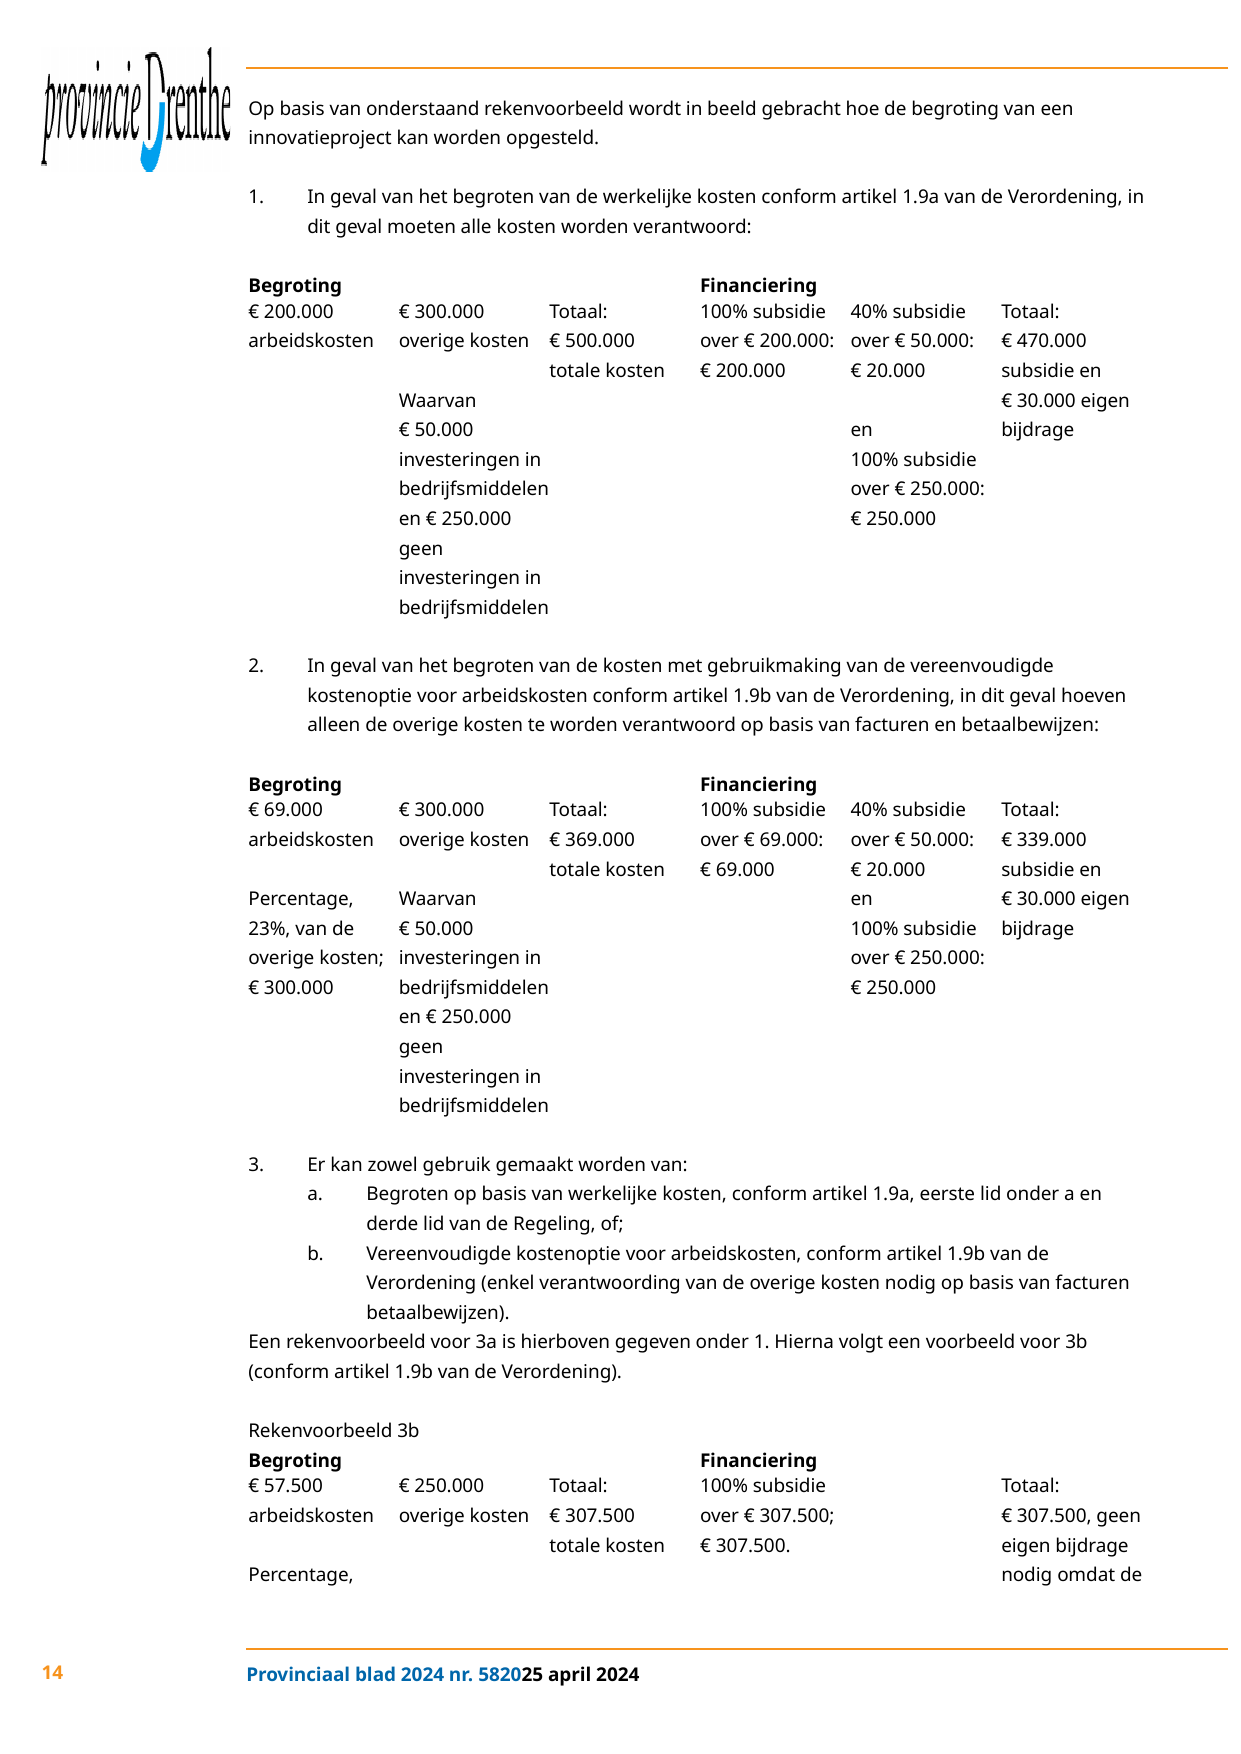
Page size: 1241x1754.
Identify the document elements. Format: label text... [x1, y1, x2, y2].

table_cell € 300.000 overige kosten Waarvan € 50.000 investeringen in bedrijfsmiddelen en € 250.000 geen investeringen in bedrijfsmiddelen [399, 298, 549, 620]
table_cell Totaal: € 307.500, geen eigen bijdrage nodig omdat de [1001, 1473, 1152, 1587]
picture [41, 47, 231, 172]
table_cell 40% subsidie over € 50.000: € 20.000 en 100% subsidie over € 250.000: € 250.000 [850, 298, 1001, 620]
table_header [1001, 273, 1152, 298]
table_cell Totaal: € 369.000 totale kosten [549, 797, 700, 1118]
table_cell Totaal: € 307.500 totale kosten [549, 1473, 700, 1587]
table_header [399, 1447, 549, 1473]
table_cell € 300.000 overige kosten Waarvan € 50.000 investeringen in bedrijfsmiddelen en € 250.000 geen investeringen in bedrijfsmiddelen [399, 797, 549, 1118]
table_header [549, 771, 700, 797]
table_cell 100% subsidie over € 307.500; € 307.500. [700, 1473, 850, 1587]
table_cell € 250.000 overige kosten [399, 1473, 549, 1587]
table_cell Totaal: € 470.000 subsidie en € 30.000 eigen bijdrage [1001, 298, 1152, 620]
table_header Financiering [700, 273, 850, 298]
table_header [850, 1447, 1001, 1473]
table_header [399, 273, 549, 298]
list In geval van het begroten van de werkelijke kosten conform artikel 1.9a van de Verordening, in dit geval moeten alle kosten worden verantwoord: [248, 183, 1152, 239]
table_header [850, 273, 1001, 298]
text Op basis van onderstaand rekenvoorbeeld wordt in beeld gebracht hoe de begroting van een innovatieproject kan worden opgesteld. [248, 95, 1152, 150]
table_header Begroting [248, 273, 398, 298]
table_cell € 69.000 arbeidskosten Percentage, 23%, van de overige kosten; € 300.000 [248, 797, 398, 1118]
table_header [549, 1447, 700, 1473]
text Rekenvoorbeeld 3b [248, 1417, 1152, 1443]
table_header Begroting [248, 1447, 398, 1473]
list Vereenvoudigde kostenoptie voor arbeidskosten, conform artikel 1.9b van de Verordening (enkel verantwoording van de overige kosten nodig op basis van facturen betaalbewijzen). [307, 1240, 1152, 1325]
table_cell 40% subsidie over € 50.000: € 20.000 en 100% subsidie over € 250.000: € 250.000 [850, 797, 1001, 1118]
table_header Financiering [700, 771, 850, 797]
list Er kan zowel gebruik gemaakt worden van: [248, 1151, 1152, 1177]
table_header [399, 771, 549, 797]
table_header [850, 771, 1001, 797]
table_cell Totaal: € 500.000 totale kosten [549, 298, 700, 620]
table_header [549, 273, 700, 298]
table_cell € 200.000 arbeidskosten [248, 298, 398, 620]
table_header Financiering [700, 1447, 850, 1473]
list In geval van het begroten van de kosten met gebruikmaking van de vereenvoudigde kostenoptie voor arbeidskosten conform artikel 1.9b van de Verordening, in dit geval hoeven alleen de overige kosten te worden verantwoord op basis van facturen en betaalbewijzen: [248, 652, 1152, 737]
table_cell 100% subsidie over € 69.000: € 69.000 [700, 797, 850, 1118]
table_cell Totaal: € 339.000 subsidie en € 30.000 eigen bijdrage [1001, 797, 1152, 1118]
table_header [1001, 1447, 1152, 1473]
table_header Begroting [248, 771, 398, 797]
table_cell € 57.500 arbeidskosten Percentage, [248, 1473, 398, 1587]
table_cell [850, 1473, 1001, 1587]
table_cell 100% subsidie over € 200.000: € 200.000 [700, 298, 850, 620]
text Een rekenvoorbeeld voor 3a is hierboven gegeven onder 1. Hierna volgt een voorbeeld voor 3b (conform artikel 1.9b van de Verordening). [248, 1328, 1152, 1384]
table_header [1001, 771, 1152, 797]
list Begroten op basis van werkelijke kosten, conform artikel 1.9a, eerste lid onder a en derde lid van de Regeling, of; [307, 1181, 1152, 1236]
